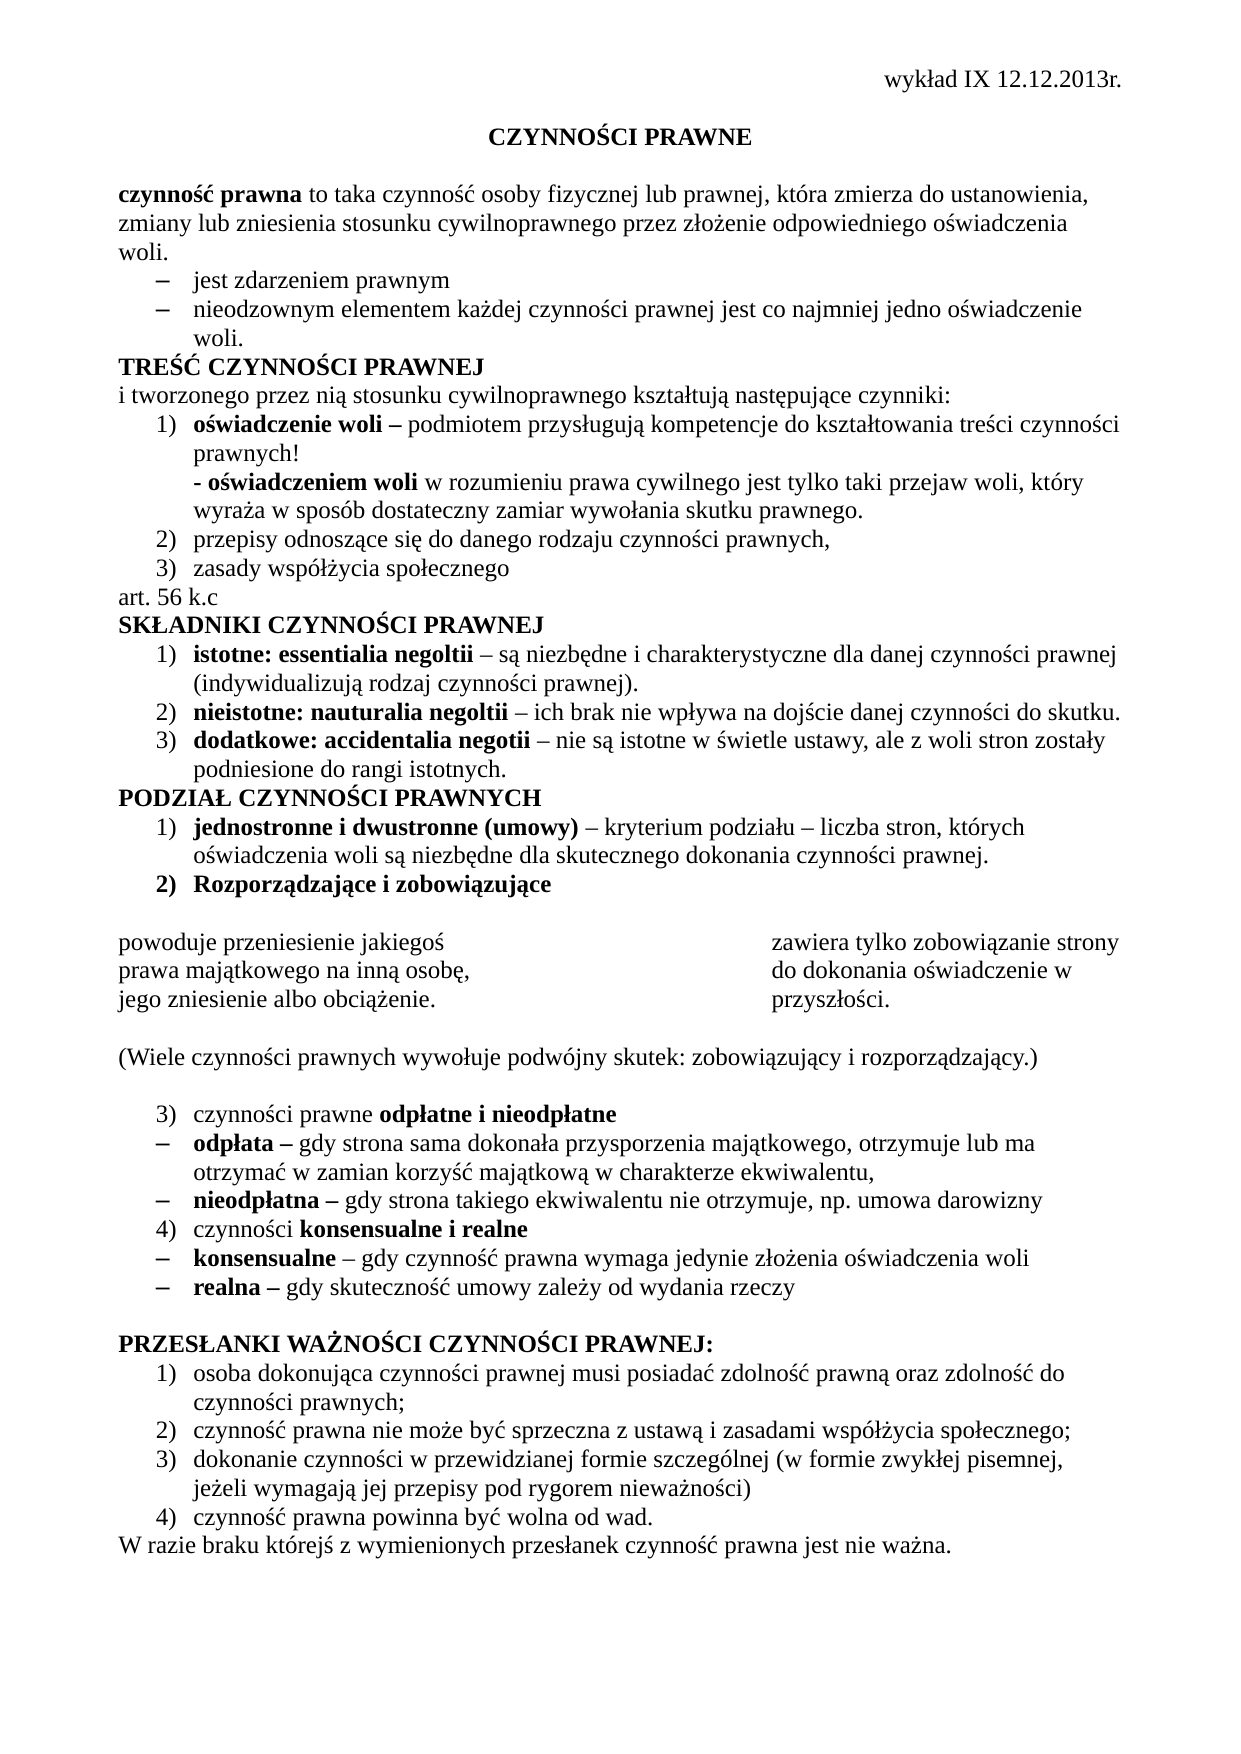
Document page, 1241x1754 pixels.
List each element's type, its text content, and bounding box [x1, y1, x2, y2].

list nieistotne: nauturalia negoltii – ich brak nie wpływa na dojście danej czynności do skutku. [156, 697, 1122, 725]
list odpłata – gdy strona sama dokonała przysporzenia majątkowego, otrzymuje lub ma otrzymać w zamian korzyść majątkową w charakterze ekwiwalentu, [156, 1128, 1122, 1185]
list dodatkowe: accidentalia negotii – nie są istotne w świetle ustawy, ale z woli stron zostały podniesione do rangi istotnych. [156, 725, 1122, 783]
list nieodzownym elementem każdej czynności prawnej jest co najmniej jedno oświadczenie woli. [156, 294, 1122, 352]
text i tworzonego przez nią stosunku cywilnoprawnego kształtują następujące czynniki: [118, 380, 1122, 409]
text prawa majątkowego na inną osobę, do dokonania oświadczenie w [118, 955, 1122, 984]
list Rozporządzające i zobowiązujące [156, 869, 1122, 898]
text czynność prawna to taka czynność osoby fizycznej lub prawnej, która zmierza do ustanowienia, zmiany lub zniesienia stosunku cywilnoprawnego przez złożenie odpowiedniego oświadczenia woli. [118, 179, 1122, 265]
text PODZIAŁ CZYNNOŚCI PRAWNYCH [118, 783, 1122, 812]
text PRZESŁANKI WAŻNOŚCI CZYNNOŚCI PRAWNEJ: [118, 1329, 1122, 1358]
text wykład IX 12.12.2013r. [118, 64, 1122, 93]
text (Wiele czynności prawnych wywołuje podwójny skutek: zobowiązujący i rozporządzający.) [118, 1042, 1122, 1070]
text SKŁADNIKI CZYNNOŚCI PRAWNEJ [118, 610, 1122, 639]
list istotne: essentialia negoltii – są niezbędne i charakterystyczne dla danej czynności prawnej (indywidualizują rodzaj czynności prawnej). [156, 639, 1122, 697]
list konsensualne – gdy czynność prawna wymaga jedynie złożenia oświadczenia woli [156, 1243, 1122, 1272]
list czynność prawna powinna być wolna od wad. [156, 1502, 1122, 1530]
list jednostronne i dwustronne (umowy) – kryterium podziału – liczba stron, których oświadczenia woli są niezbędne dla skutecznego dokonania czynności prawnej. [156, 812, 1122, 869]
list nieodpłatna – gdy strona takiego ekwiwalentu nie otrzymuje, np. umowa darowizny [156, 1185, 1122, 1214]
list przepisy odnoszące się do danego rodzaju czynności prawnych, [156, 524, 1122, 553]
list zasady współżycia społecznego [156, 553, 1122, 582]
list osoba dokonująca czynności prawnej musi posiadać zdolność prawną oraz zdolność do czynności prawnych; [156, 1358, 1122, 1415]
list realna – gdy skuteczność umowy zależy od wydania rzeczy [156, 1272, 1122, 1300]
list jest zdarzeniem prawnym [156, 265, 1122, 294]
list - oświadczeniem woli w rozumieniu prawa cywilnego jest tylko taki przejaw woli, który wyraża w sposób dostateczny zamiar wywołania skutku prawnego. [156, 467, 1122, 524]
text powoduje przeniesienie jakiegoś zawiera tylko zobowiązanie strony [118, 927, 1122, 955]
list dokonanie czynności w przewidzianej formie szczególnej (w formie zwykłej pisemnej, jeżeli wymagają jej przepisy pod rygorem nieważności) [156, 1444, 1122, 1502]
list czynności konsensualne i realne [156, 1214, 1122, 1243]
list czynności prawne odpłatne i nieodpłatne [156, 1099, 1122, 1128]
list oświadczenie woli – podmiotem przysługują kompetencje do kształtowania treści czynności prawnych! [156, 409, 1122, 467]
text art. 56 k.c [118, 582, 1122, 610]
text jego zniesienie albo obciążenie. przyszłości. [118, 984, 1122, 1013]
list czynność prawna nie może być sprzeczna z ustawą i zasadami współżycia społecznego; [156, 1415, 1122, 1444]
text CZYNNOŚCI PRAWNE [118, 122, 1122, 150]
text TREŚĆ CZYNNOŚCI PRAWNEJ [118, 352, 1122, 380]
text W razie braku którejś z wymienionych przesłanek czynność prawna jest nie ważna. [118, 1530, 1122, 1559]
